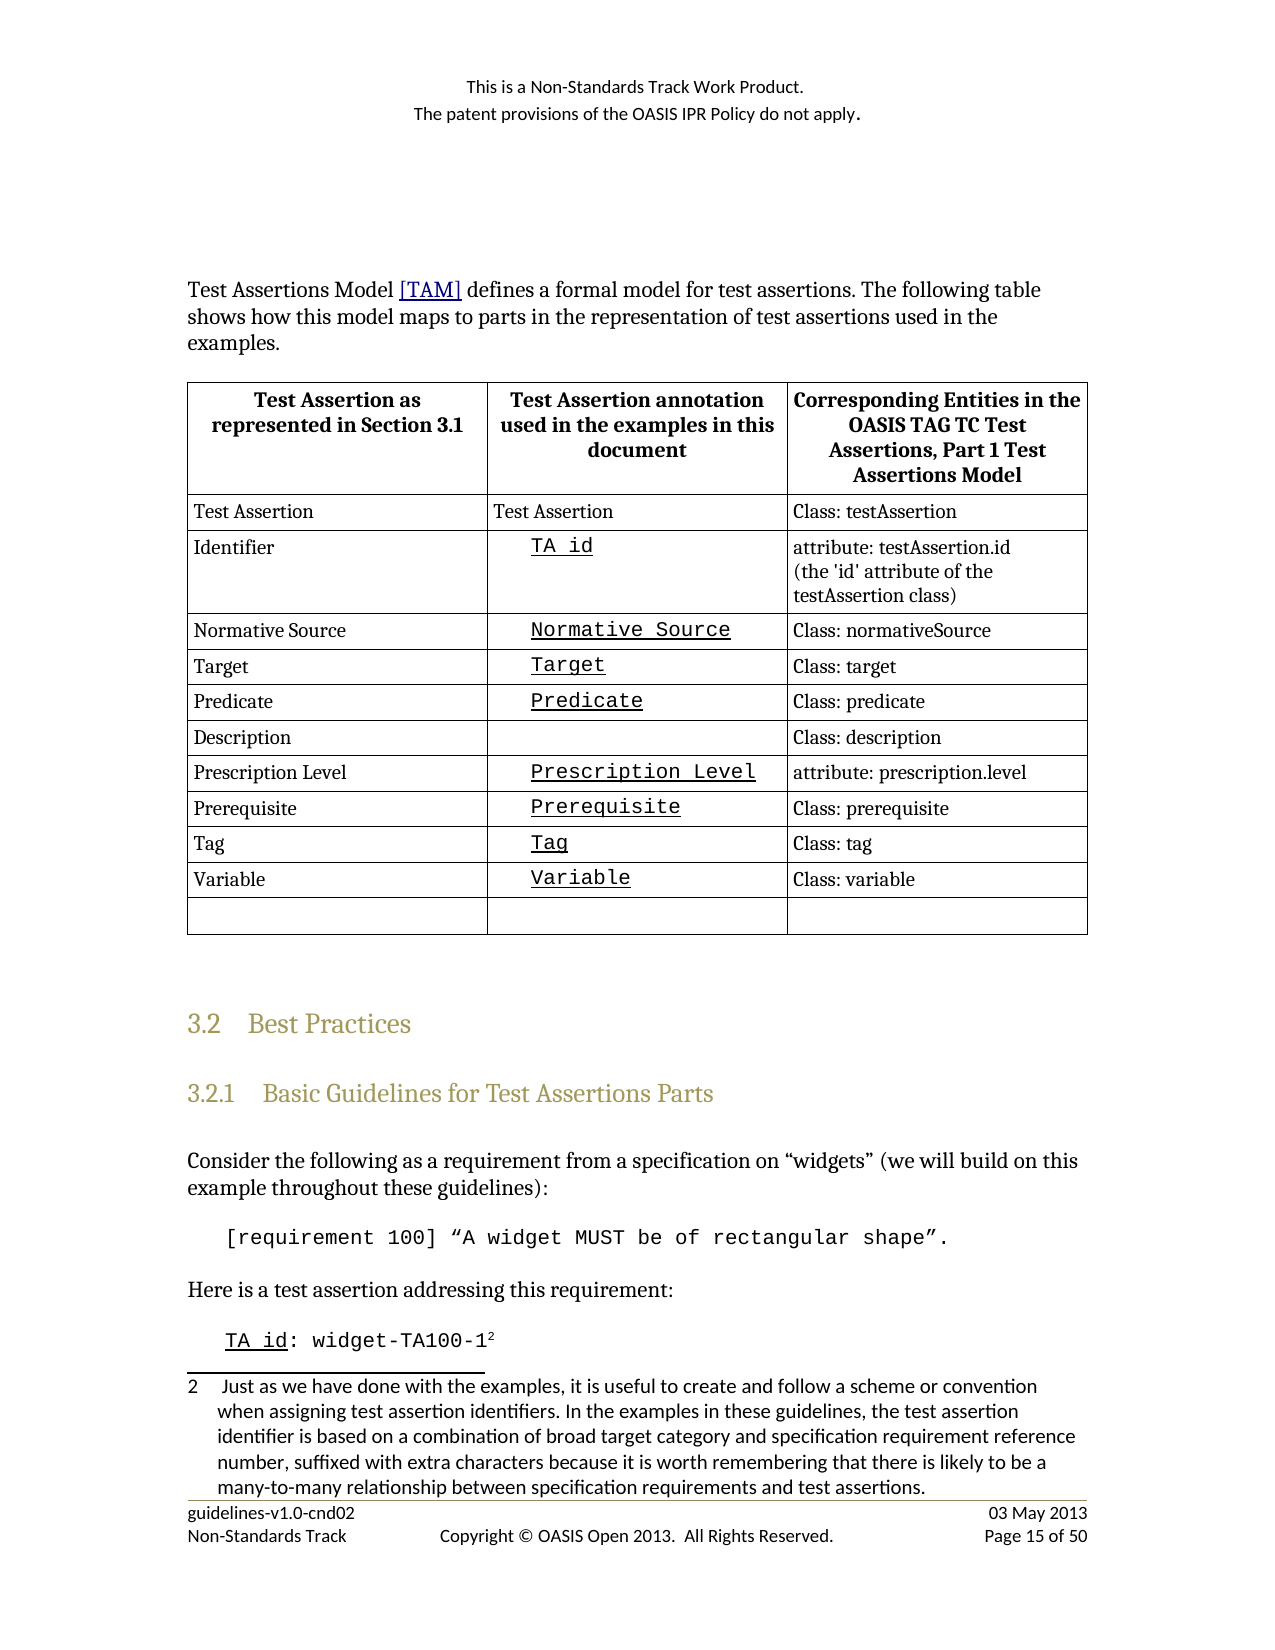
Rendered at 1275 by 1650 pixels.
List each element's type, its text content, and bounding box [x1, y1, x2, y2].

table_cell Variable [188, 863, 487, 897]
table_header Corresponding Entities in the OASIS TAG TC Test Assertions, Part 1 Test Assertions Model [788, 383, 1087, 494]
table_cell Class: normativeSource [788, 614, 1087, 648]
table_cell [488, 898, 787, 934]
table_cell Identifier [188, 531, 487, 613]
table_cell Prescription Level [188, 756, 487, 791]
table_header Test Assertion annotation used in the examples in this document [488, 383, 787, 494]
table_cell Prerequisite [488, 792, 787, 826]
table_cell Class: tag [788, 827, 1087, 862]
text Just as we have done with the examples, it is useful to create and follow a scheme or convention when assigning test assertion identifiers. In the examples in these guidelines, the test assertion identifier is based on a combination of broad target category and specification requirement reference number, suffixed with extra characters because it is worth remembering that there is likely to be a many-to-many relationship between specification requirements and test assertions. [187, 1373, 1087, 1500]
table_cell Class: variable [788, 863, 1087, 897]
subtitle Best Practices [187, 1007, 1087, 1041]
table_cell Class: description [788, 721, 1087, 755]
text [requirement 100] “A widget MUST be of rectangular shape”. [225, 1227, 1087, 1251]
table_cell [188, 898, 487, 934]
table_cell Prescription Level [488, 756, 787, 791]
table_cell Predicate [488, 685, 787, 719]
table_cell Test Assertion [488, 495, 787, 529]
table_header Test Assertion as represented in Section 3.1 [188, 383, 487, 494]
table_cell Test Assertion [188, 495, 487, 529]
table_cell Normative Source [488, 614, 787, 648]
table_cell Class: prerequisite [788, 792, 1087, 826]
table_cell Class: target [788, 650, 1087, 684]
table_cell Tag [488, 827, 787, 862]
table_cell Predicate [188, 685, 487, 719]
table_cell Variable [488, 863, 787, 897]
table_cell Normative Source [188, 614, 487, 648]
text Consider the following as a requirement from a specification on “widgets” (we will build on this example throughout these guidelines): [187, 1148, 1087, 1201]
text Here is a test assertion addressing this requirement: [187, 1277, 1087, 1303]
table_cell attribute: prescription.level [788, 756, 1087, 791]
table_cell Class: testAssertion [788, 495, 1087, 529]
table_cell Target [488, 650, 787, 684]
subtitle Basic Guidelines for Test Assertions Parts [187, 1078, 1087, 1109]
table_cell attribute: testAssertion.id (the 'id' attribute of the testAssertion class) [788, 531, 1087, 613]
table_cell Tag [188, 827, 487, 862]
table_cell [488, 721, 787, 755]
table_cell Description [188, 721, 487, 755]
table_cell Target [188, 650, 487, 684]
text Test Assertions Model [TAM] defines a formal model for test assertions. The following table shows how this model maps to parts in the representation of test assertions used in the examples. [187, 277, 1087, 356]
table_cell Class: predicate [788, 685, 1087, 719]
table_cell Prerequisite [188, 792, 487, 826]
text TA id: widget-TA100-1 [225, 1330, 1087, 1353]
table_cell TA id [488, 531, 787, 613]
table_cell [788, 898, 1087, 934]
